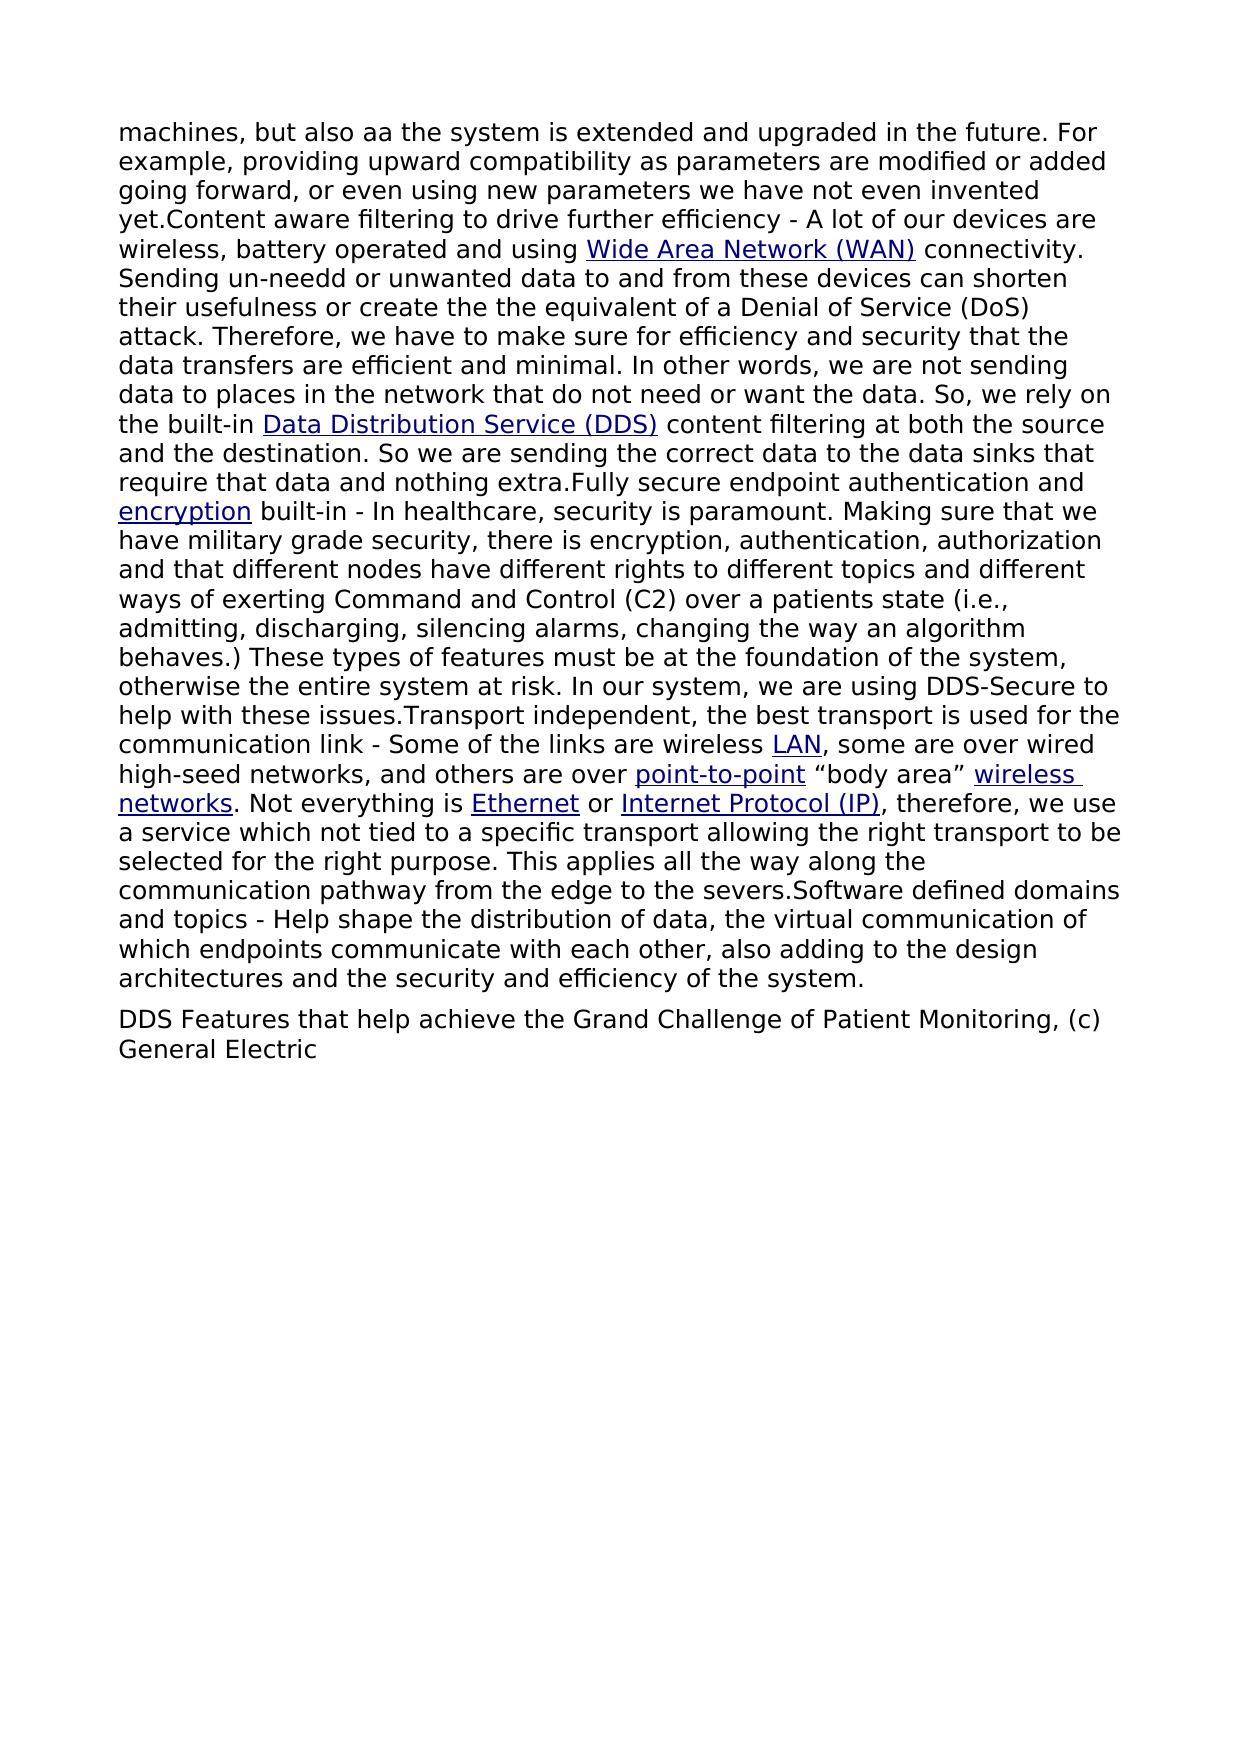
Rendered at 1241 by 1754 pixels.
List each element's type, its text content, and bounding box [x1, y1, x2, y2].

text DDS Features that help achieve the Grand Challenge of Patient Monitoring, (c) General Electric [118, 1006, 1122, 1064]
text machines, but also aa the system is extended and upgraded in the future. For example, providing upward compatibility as parameters are modified or added going forward, or even using new parameters we have not even invented yet.Content aware filtering to drive further efficiency - A lot of our devices are wireless, battery operated and using Wide Area Network (WAN) connectivity. Sending un-needd or unwanted data to and from these devices can shorten their usefulness or create the the equivalent of a Denial of Service (DoS) attack. Therefore, we have to make sure for efficiency and security that the data transfers are efficient and minimal. In other words, we are not sending data to places in the network that do not need or want the data. So, we rely on the built-in Data Distribution Service (DDS) content filtering at both the source and the destination. So we are sending the correct data to the data sinks that require that data and nothing extra.Fully secure endpoint authentication and encryption built-in - In healthcare, security is paramount. Making sure that we have military grade security, there is encryption, authentication, authorization and that different nodes have different rights to different topics and different ways of exerting Command and Control (C2) over a patients state (i.e., admitting, discharging, silencing alarms, changing the way an algorithm behaves.) These types of features must be at the foundation of the system, otherwise the entire system at risk. In our system, we are using DDS-Secure to help with these issues.Transport independent, the best transport is used for the communication link - Some of the links are wireless LAN, some are over wired high-seed networks, and others are over point-to-point “body area” wireless networks. Not everything is Ethernet or Internet Protocol (IP), therefore, we use a service which not tied to a specific transport allowing the right transport to be selected for the right purpose. This applies all the way along the communication pathway from the edge to the severs.Software defined domains and topics - Help shape the distribution of data, the virtual communication of which endpoints communicate with each other, also adding to the design architectures and the security and efficiency of the system. [118, 118, 1122, 993]
